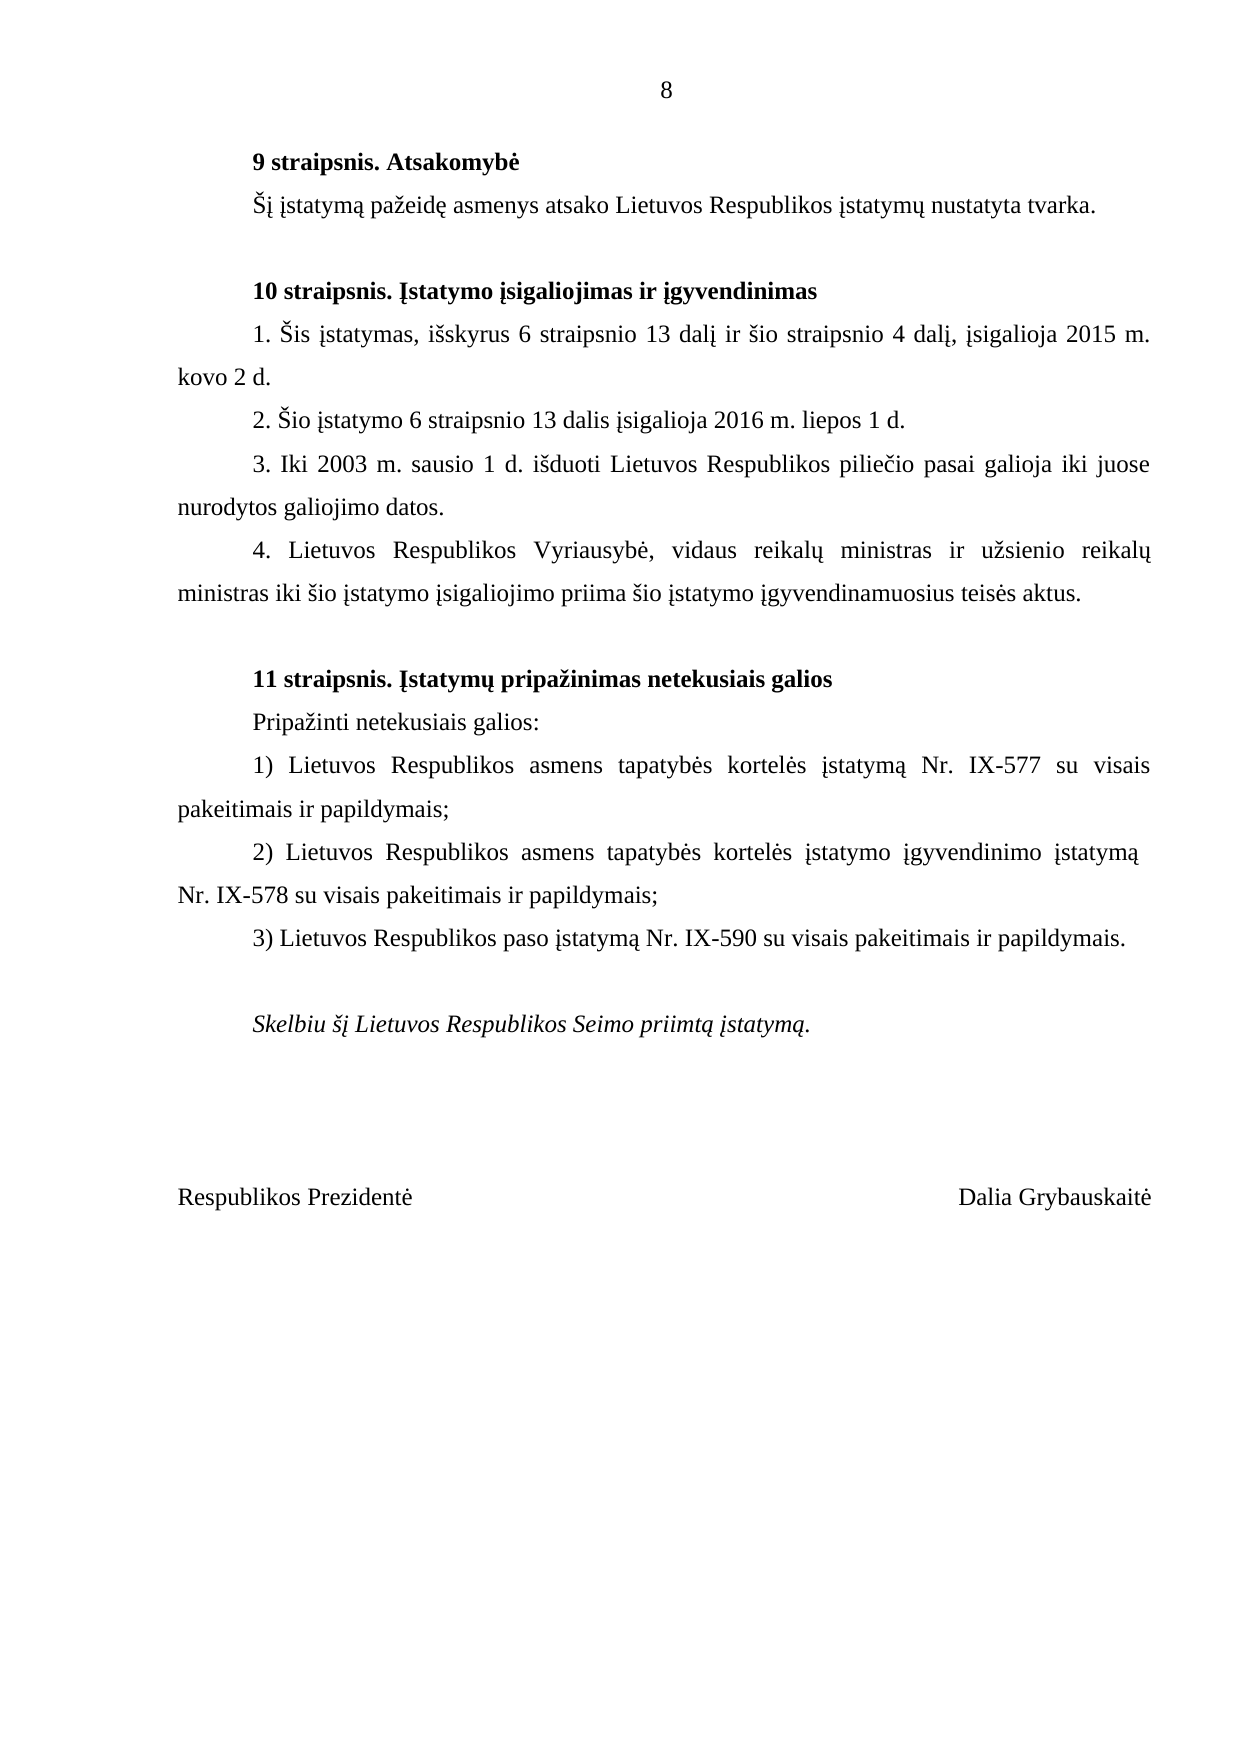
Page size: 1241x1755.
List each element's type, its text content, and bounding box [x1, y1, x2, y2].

text 10 straipsnis. Įstatymo įsigaliojimas ir įgyvendinimas [177, 276, 1152, 305]
text Pripažinti netekusiais galios: [177, 707, 1152, 736]
text 11 straipsnis. Įstatymų pripažinimas netekusiais galios [177, 664, 1152, 693]
text 9 straipsnis. Atsakomybė [177, 147, 1152, 176]
text 3) Lietuvos Respublikos paso įstatymą Nr. IX-590 su visais pakeitimais ir papildymais. [177, 923, 1152, 952]
text 2. Šio įstatymo 6 straipsnio 13 dalis įsigalioja 2016 m. liepos 1 d. [177, 406, 1152, 434]
text Šį įstatymą pažeidę asmenys atsako Lietuvos Respublikos įstatymų nustatyta tvarka. [177, 190, 1152, 219]
text 3. Iki 2003 m. sausio 1 d. išduoti Lietuvos Respublikos piliečio pasai galioja iki juose nurodytos galiojimo datos. [177, 449, 1152, 521]
text 1) Lietuvos Respublikos asmens tapatybės kortelės įstatymą Nr. IX-577 su visais pakeitimais ir papildymais; [177, 751, 1152, 822]
text Skelbiu šį Lietuvos Respublikos Seimo priimtą įstatymą. [177, 1009, 1152, 1038]
text 1. Šis įstatymas, išskyrus 6 straipsnio 13 dalį ir šio straipsnio 4 dalį, įsigalioja 2015 m. kovo 2 d. [177, 319, 1152, 391]
text 4. Lietuvos Respublikos Vyriausybė, vidaus reikalų ministras ir užsienio reikalų ministras iki šio įstatymo įsigaliojimo priima šio įstatymo įgyvendinamuosius teisės aktus. [177, 535, 1152, 607]
text 2) Lietuvos Respublikos asmens tapatybės kortelės įstatymo įgyvendinimo įstatymą Nr. IX-578 su visais pakeitimais ir papildymais; [177, 837, 1152, 909]
text Respublikos Prezidentė Dalia Grybauskaitė [177, 1182, 1152, 1211]
